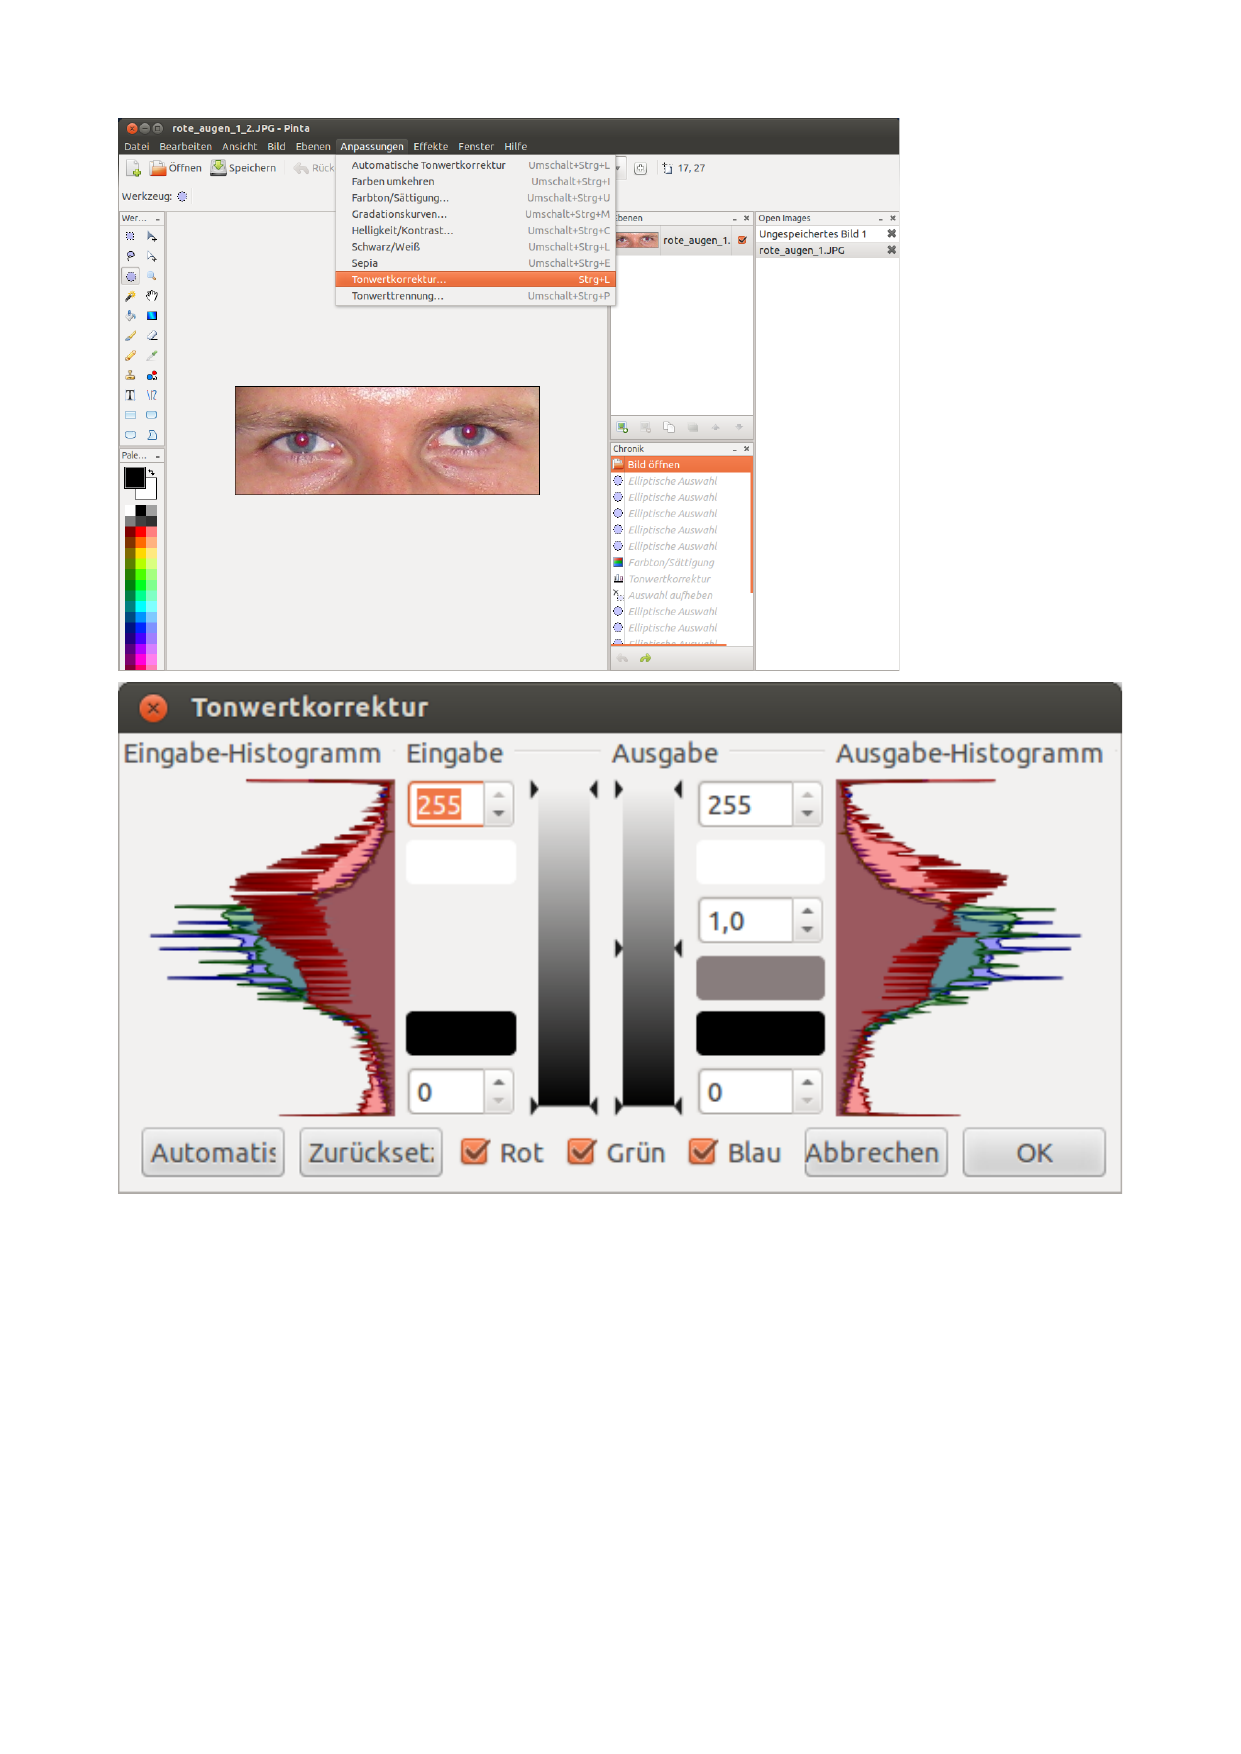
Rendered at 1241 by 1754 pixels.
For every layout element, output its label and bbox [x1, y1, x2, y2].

picture [118, 118, 900, 671]
picture [118, 682, 1123, 1194]
